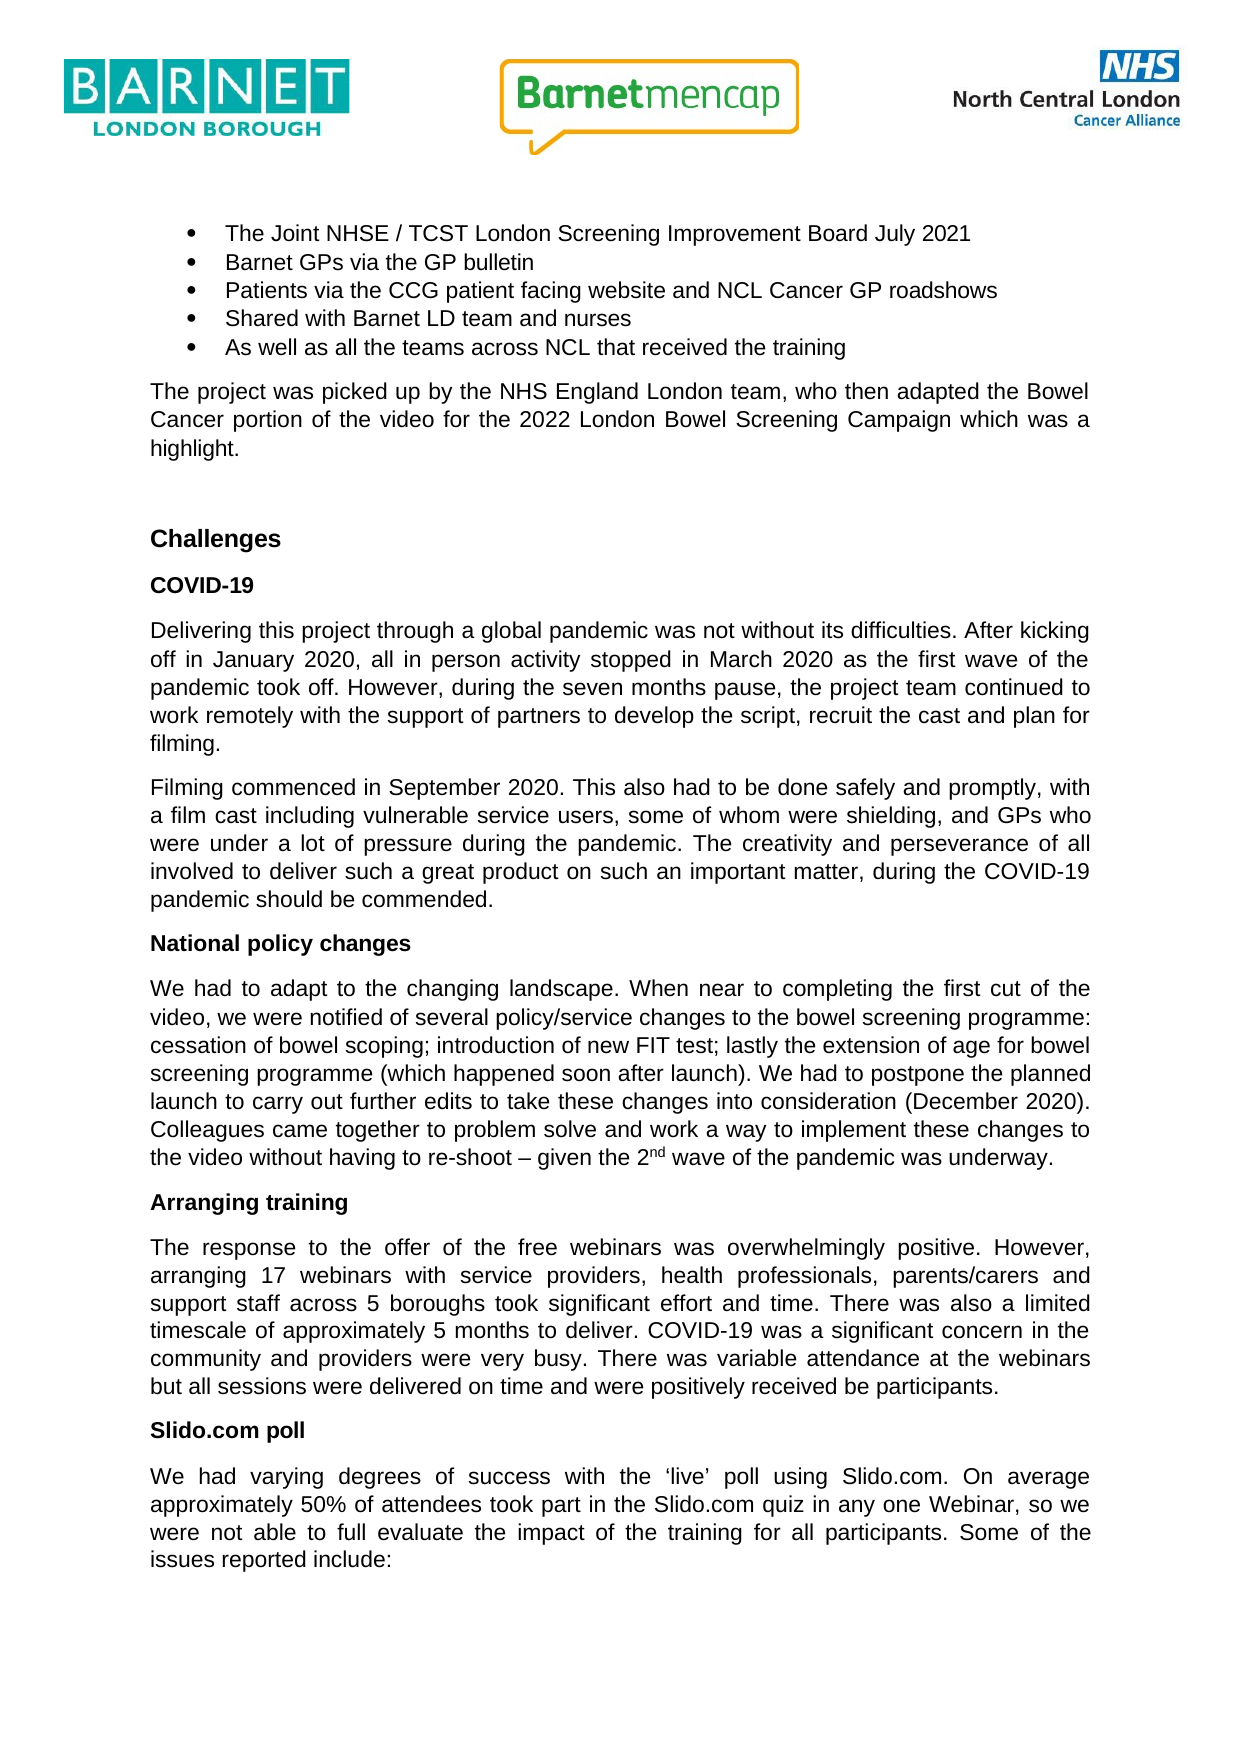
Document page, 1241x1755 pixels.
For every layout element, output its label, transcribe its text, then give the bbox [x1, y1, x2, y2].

subtitle COVID-19 [150, 572, 1103, 598]
text Delivering this project through a global pandemic was not without its difficulties. After kicking off in January 2020, all in person activity stopped in March 2020 as the first wave of the pandemic took off. However, during the seven months pause, the project team continued to work remotely with the support of partners to develop the script, recruit the cast and plan for filming. [150, 617, 1091, 756]
text The project was picked up by the NHS England London team, who then adapted the Bowel Cancer portion of the video for the 2022 London Bowel Screening Campaign which was a highlight. [150, 378, 1091, 461]
list Patients via the CCG patient facing website and NCL Cancer GP roadshows [187, 277, 1103, 303]
text We had to adapt to the changing landscape. When near to completing the first cut of the video, we were notified of several policy/service changes to the bowel screening programme: cessation of bowel scoping; introduction of new FIT test; lastly the extension of age for bowel screening programme (which happened soon after launch). We had to postpone the planned launch to carry out further edits to take these changes into consideration (December 2020). Colleagues came together to problem solve and work a way to implement these changes to the video without having to re-shoot – given the 2nd wave of the pandemic was underway. [150, 975, 1091, 1170]
subtitle National policy changes [150, 930, 1103, 956]
subtitle Slido.com poll [150, 1417, 1103, 1444]
text We had varying degrees of success with the ‘live’ poll using Slido.com. On average approximately 50% of attendees took part in the Slido.com quiz in any one Webinar, so we were not able to full evaluate the impact of the training for all participants. Some of the issues reported include: [150, 1463, 1092, 1573]
list The Joint NHSE / TCST London Screening Improvement Board July 2021 [187, 220, 1103, 247]
text The response to the offer of the free webinars was overwhelmingly positive. However, arranging 17 webinars with service providers, health professionals, parents/carers and support staff across 5 boroughs took significant effort and time. There was also a limited timescale of approximately 5 months to deliver. COVID-19 was a significant concern in the community and providers were very busy. There was variable attendance at the webinars but all sessions were delivered on time and were positively received be participants. [150, 1234, 1091, 1400]
list Barnet GPs via the GP bulletin [187, 249, 1103, 275]
list As well as all the teams across NCL that received the training [187, 333, 1103, 360]
list Shared with Barnet LD team and nurses [187, 305, 1103, 332]
text Filming commenced in September 2020. This also had to be done safely and promptly, with a film cast including vulnerable service users, some of whom were shielding, and GPs who were under a lot of pressure during the pandemic. The creativity and perseverance of all involved to deliver such a great product on such an important matter, during the COVID-19 pandemic should be commended. [150, 774, 1092, 912]
subtitle Arranging training [150, 1188, 1103, 1215]
subtitle Challenges [150, 524, 1103, 553]
